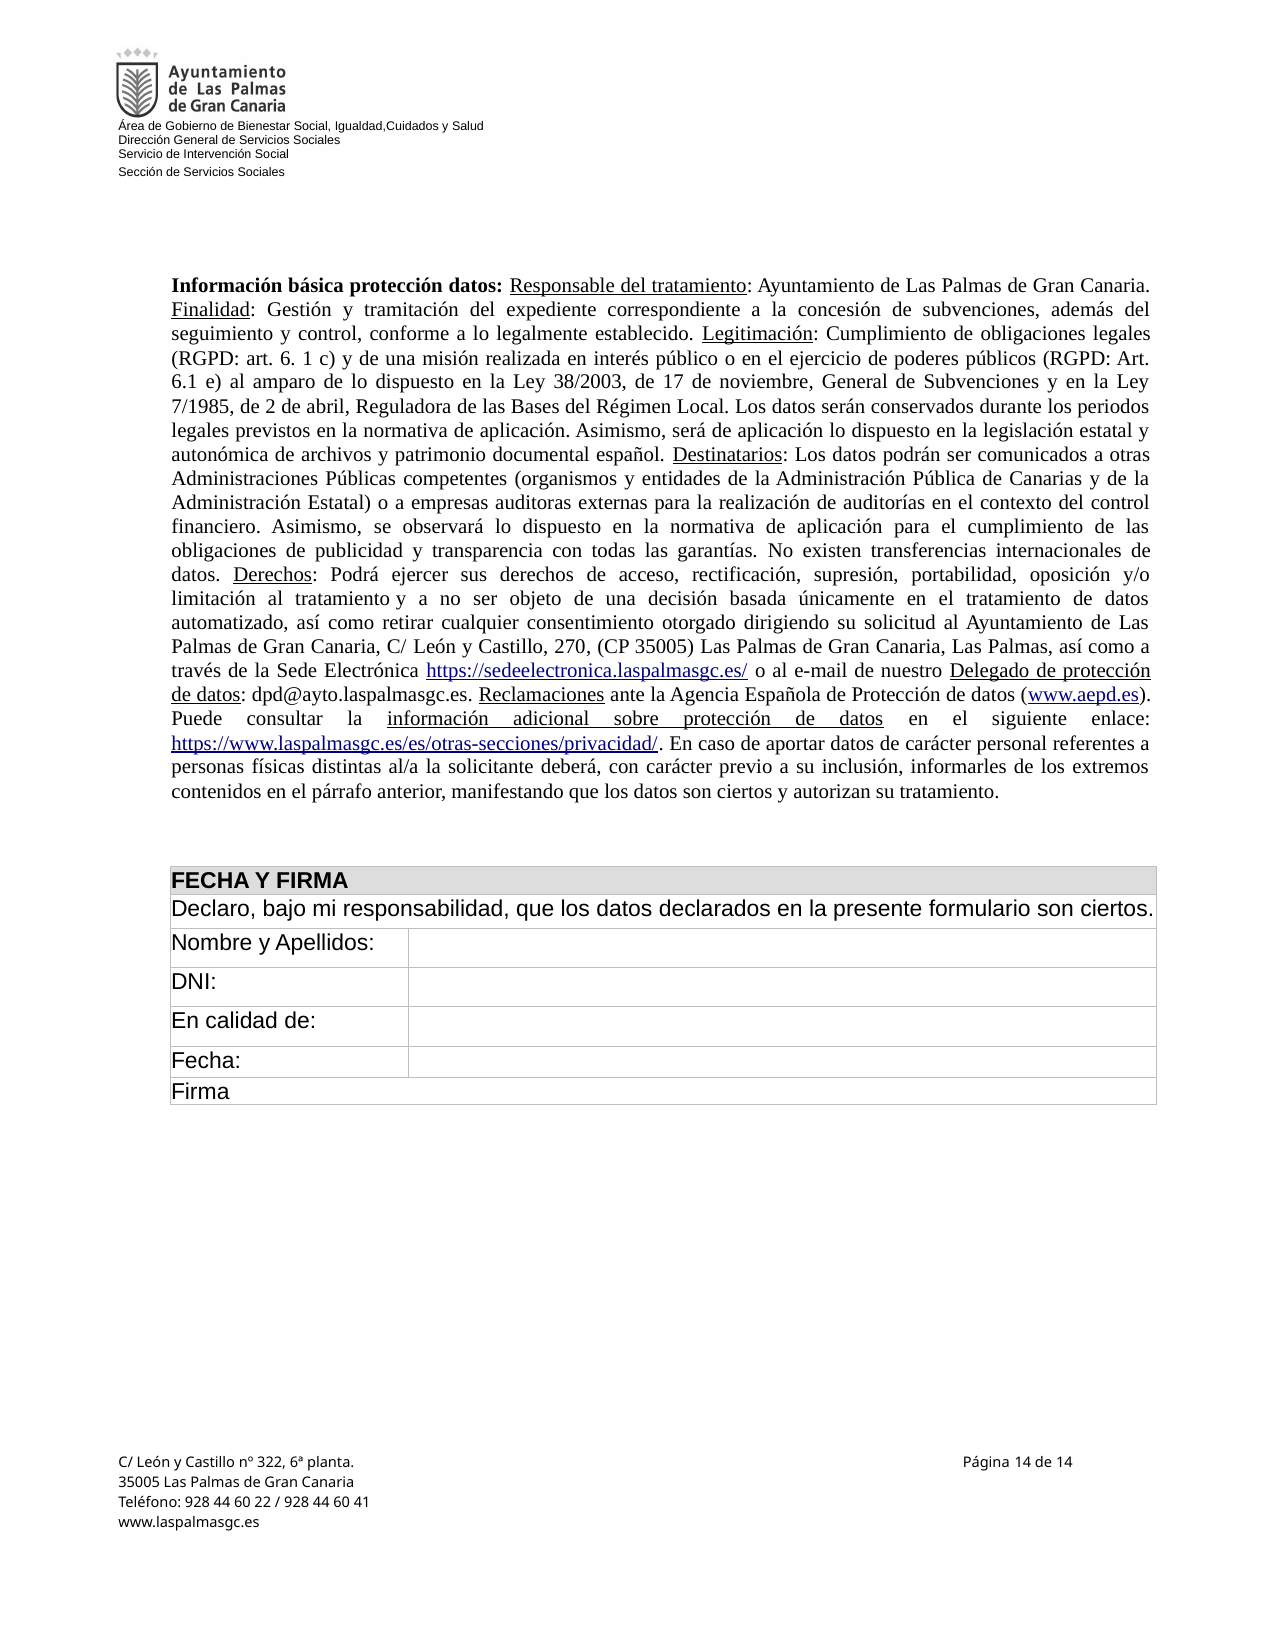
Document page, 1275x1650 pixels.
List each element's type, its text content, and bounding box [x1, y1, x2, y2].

table_cell [409, 1007, 1156, 1046]
table_cell Declaro, bajo mi responsabilidad, que los datos declarados en la presente formulario son ciertos. [171, 895, 1156, 927]
table_cell Firma [171, 1078, 1156, 1104]
table_cell Fecha: [171, 1047, 408, 1077]
picture [95, 42, 358, 158]
table_cell Nombre y Apellidos: [171, 929, 408, 967]
table_cell [409, 929, 1156, 967]
table_cell [409, 968, 1156, 1006]
table_cell [409, 1047, 1156, 1077]
table_cell En calidad de: [171, 1007, 408, 1046]
table_header FECHA Y FIRMA [171, 867, 1156, 894]
text Información básica protección datos: Responsable del tratamiento: Ayuntamiento de Las Palmas de Gran Canaria. Finalidad: Gestión y tramitación del expediente correspondiente a la concesión de subvenciones, además del seguimiento y control, conforme a lo legalmente establecido. Legitimación: Cumplimiento de obligaciones legales (RGPD: art. 6. 1 c) y de una misión realizada en interés público o en el ejercicio de poderes públicos (RGPD: Art. 6.1 e) al amparo de lo dispuesto en la Ley 38/2003, de 17 de noviembre, General de Subvenciones y en la Ley 7/1985, de 2 de abril, Reguladora de las Bases del Régimen Local. Los datos serán conservados durante los periodos legales previstos en la normativa de aplicación. Asimismo, será de aplicación lo dispuesto en la legislación estatal y autonómica de archivos y patrimonio documental español. Destinatarios: Los datos podrán ser comunicados a otras Administraciones Públicas competentes (organismos y entidades de la Administración Pública de Canarias y de la Administración Estatal) o a empresas auditoras externas para la realización de auditorías en el contexto del control financiero. Asimismo, se observará lo dispuesto en la normativa de aplicación para el cumplimiento de las obligaciones de publicidad y transparencia con todas las garantías. No existen transferencias internacionales de datos. Derechos: Podrá ejercer sus derechos de acceso, rectificación, supresión, portabilidad, oposición y/o limitación al tratamiento y a no ser objeto de una decisión basada únicamente en el tratamiento de datos automatizado, así como retirar cualquier consentimiento otorgado dirigiendo su solicitud al Ayuntamiento de Las Palmas de Gran Canaria, C/ León y Castillo, 270, (CP 35005) Las Palmas de Gran Canaria, Las Palmas, así como a través de la Sede Electrónica https://sedeelectronica.laspalmasgc.es/ o al e-mail de nuestro Delegado de protección de datos: dpd@ayto.laspalmasgc.es. Reclamaciones ante la Agencia Española de Protección de datos (www.aepd.es). Puede consultar la información adicional sobre protección de datos en el siguiente enlace: https://www.laspalmasgc.es/es/otras-secciones/privacidad/. En caso de aportar datos de carácter personal referentes a personas físicas distintas al/a la solicitante deberá, con carácter previo a su inclusión, informarles de los extremos contenidos en el párrafo anterior, manifestando que los datos son ciertos y autorizan su tratamiento. [171, 273, 1151, 803]
table_cell DNI: [171, 968, 408, 1006]
